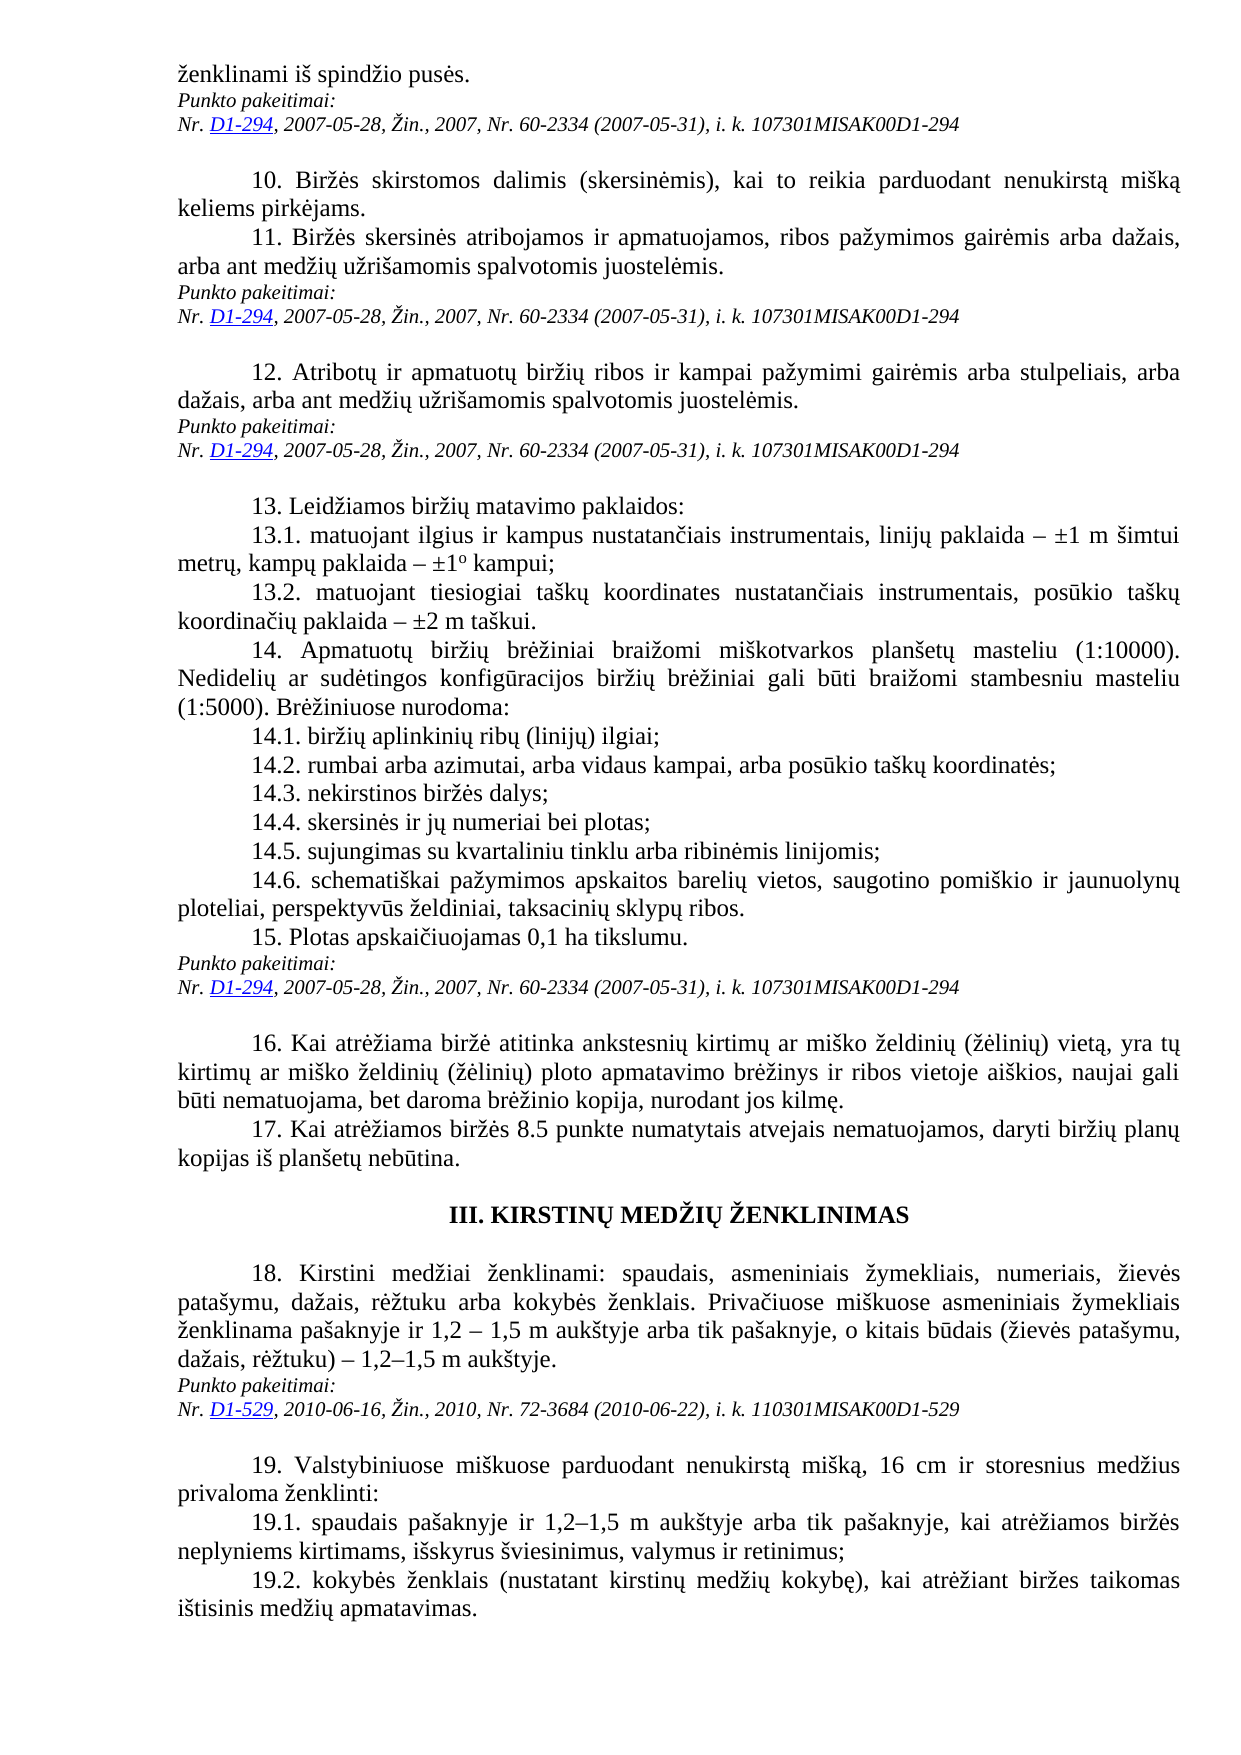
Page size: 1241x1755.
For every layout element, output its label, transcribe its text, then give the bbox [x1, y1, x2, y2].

text Nr. D1-294, 2007-05-28, Žin., 2007, Nr. 60-2334 (2007-05-31), i. k. 107301MISAK00D1-294 [177, 975, 1181, 999]
text Punkto pakeitimai: [177, 951, 1181, 975]
text 14.5. sujungimas su kvartaliniu tinklu arba ribinėmis linijomis; [177, 836, 1181, 865]
text 13. Leidžiamos biržių matavimo paklaidos: [177, 491, 1181, 520]
text Nr. D1-294, 2007-05-28, Žin., 2007, Nr. 60-2334 (2007-05-31), i. k. 107301MISAK00D1-294 [177, 112, 1181, 136]
text 14.2. rumbai arba azimutai, arba vidaus kampai, arba posūkio taškų koordinatės; [177, 750, 1181, 778]
text Punkto pakeitimai: [177, 88, 1181, 112]
text Punkto pakeitimai: [177, 280, 1181, 304]
text III. KIRSTINŲ MEDŽIŲ ŽENKLINIMAS [177, 1200, 1181, 1229]
text Punkto pakeitimai: [177, 1373, 1181, 1397]
text 19.2. kokybės ženklais (nustatant kirstinų medžių kokybę), kai atrėžiant biržes taikomas ištisinis medžių apmatavimas. [177, 1565, 1181, 1622]
text 16. Kai atrėžiama biržė atitinka ankstesnių kirtimų ar miško želdinių (žėlinių) vietą, yra tų kirtimų ar miško želdinių (žėlinių) ploto apmatavimo brėžinys ir ribos vietoje aiškios, naujai gali būti nematuojama, bet daroma brėžinio kopija, nurodant jos kilmę. [177, 1028, 1181, 1114]
text ženklinami iš spindžio pusės. [177, 59, 1181, 88]
text Nr. D1-529, 2010-06-16, Žin., 2010, Nr. 72-3684 (2010-06-22), i. k. 110301MISAK00D1-529 [177, 1397, 1181, 1421]
text Nr. D1-294, 2007-05-28, Žin., 2007, Nr. 60-2334 (2007-05-31), i. k. 107301MISAK00D1-294 [177, 438, 1181, 462]
text 17. Kai atrėžiamos biržės 8.5 punkte numatytais atvejais nematuojamos, daryti biržių planų kopijas iš planšetų nebūtina. [177, 1114, 1181, 1172]
text Nr. D1-294, 2007-05-28, Žin., 2007, Nr. 60-2334 (2007-05-31), i. k. 107301MISAK00D1-294 [177, 304, 1181, 328]
text 15. Plotas apskaičiuojamas 0,1 ha tikslumu. [177, 922, 1181, 951]
text 14.4. skersinės ir jų numeriai bei plotas; [177, 807, 1181, 836]
text 11. Biržės skersinės atribojamos ir apmatuojamos, ribos pažymimos gairėmis arba dažais, arba ant medžių užrišamomis spalvotomis juostelėmis. [177, 222, 1181, 280]
text 19.1. spaudais pašaknyje ir 1,2–1,5 m aukštyje arba tik pašaknyje, kai atrėžiamos biržės neplyniems kirtimams, išskyrus šviesinimus, valymus ir retinimus; [177, 1507, 1181, 1565]
text 18. Kirstini medžiai ženklinami: spaudais, asmeniniais žymekliais, numeriais, žievės patašymu, dažais, rėžtuku arba kokybės ženklais. Privačiuose miškuose asmeniniais žymekliais ženklinama pašaknyje ir 1,2 – 1,5 m aukštyje arba tik pašaknyje, o kitais būdais (žievės patašymu, dažais, rėžtuku) – 1,2–1,5 m aukštyje. [177, 1258, 1181, 1373]
text Punkto pakeitimai: [177, 414, 1181, 438]
text 14.6. schematiškai pažymimos apskaitos barelių vietos, saugotino pomiškio ir jaunuolynų ploteliai, perspektyvūs želdiniai, taksacinių sklypų ribos. [177, 865, 1181, 922]
text 13.2. matuojant tiesiogiai taškų koordinates nustatančiais instrumentais, posūkio taškų koordinačių paklaida – ±2 m taškui. [177, 577, 1181, 635]
text 13.1. matuojant ilgius ir kampus nustatančiais instrumentais, linijų paklaida – ±1 m šimtui metrų, kampų paklaida – ±1o kampui; [177, 520, 1181, 577]
text 14.1. biržių aplinkinių ribų (linijų) ilgiai; [177, 721, 1181, 750]
text 10. Biržės skirstomos dalimis (skersinėmis), kai to reikia parduodant nenukirstą mišką keliems pirkėjams. [177, 165, 1181, 222]
text 19. Valstybiniuose miškuose parduodant nenukirstą mišką, 16 cm ir storesnius medžius privaloma ženklinti: [177, 1450, 1181, 1507]
text 14. Apmatuotų biržių brėžiniai braižomi miškotvarkos planšetų masteliu (1:10000). Nedidelių ar sudėtingos konfigūracijos biržių brėžiniai gali būti braižomi stambesniu masteliu (1:5000). Brėžiniuose nurodoma: [177, 635, 1181, 721]
text 14.3. nekirstinos biržės dalys; [177, 778, 1181, 807]
text 12. Atribotų ir apmatuotų biržių ribos ir kampai pažymimi gairėmis arba stulpeliais, arba dažais, arba ant medžių užrišamomis spalvotomis juostelėmis. [177, 357, 1181, 414]
